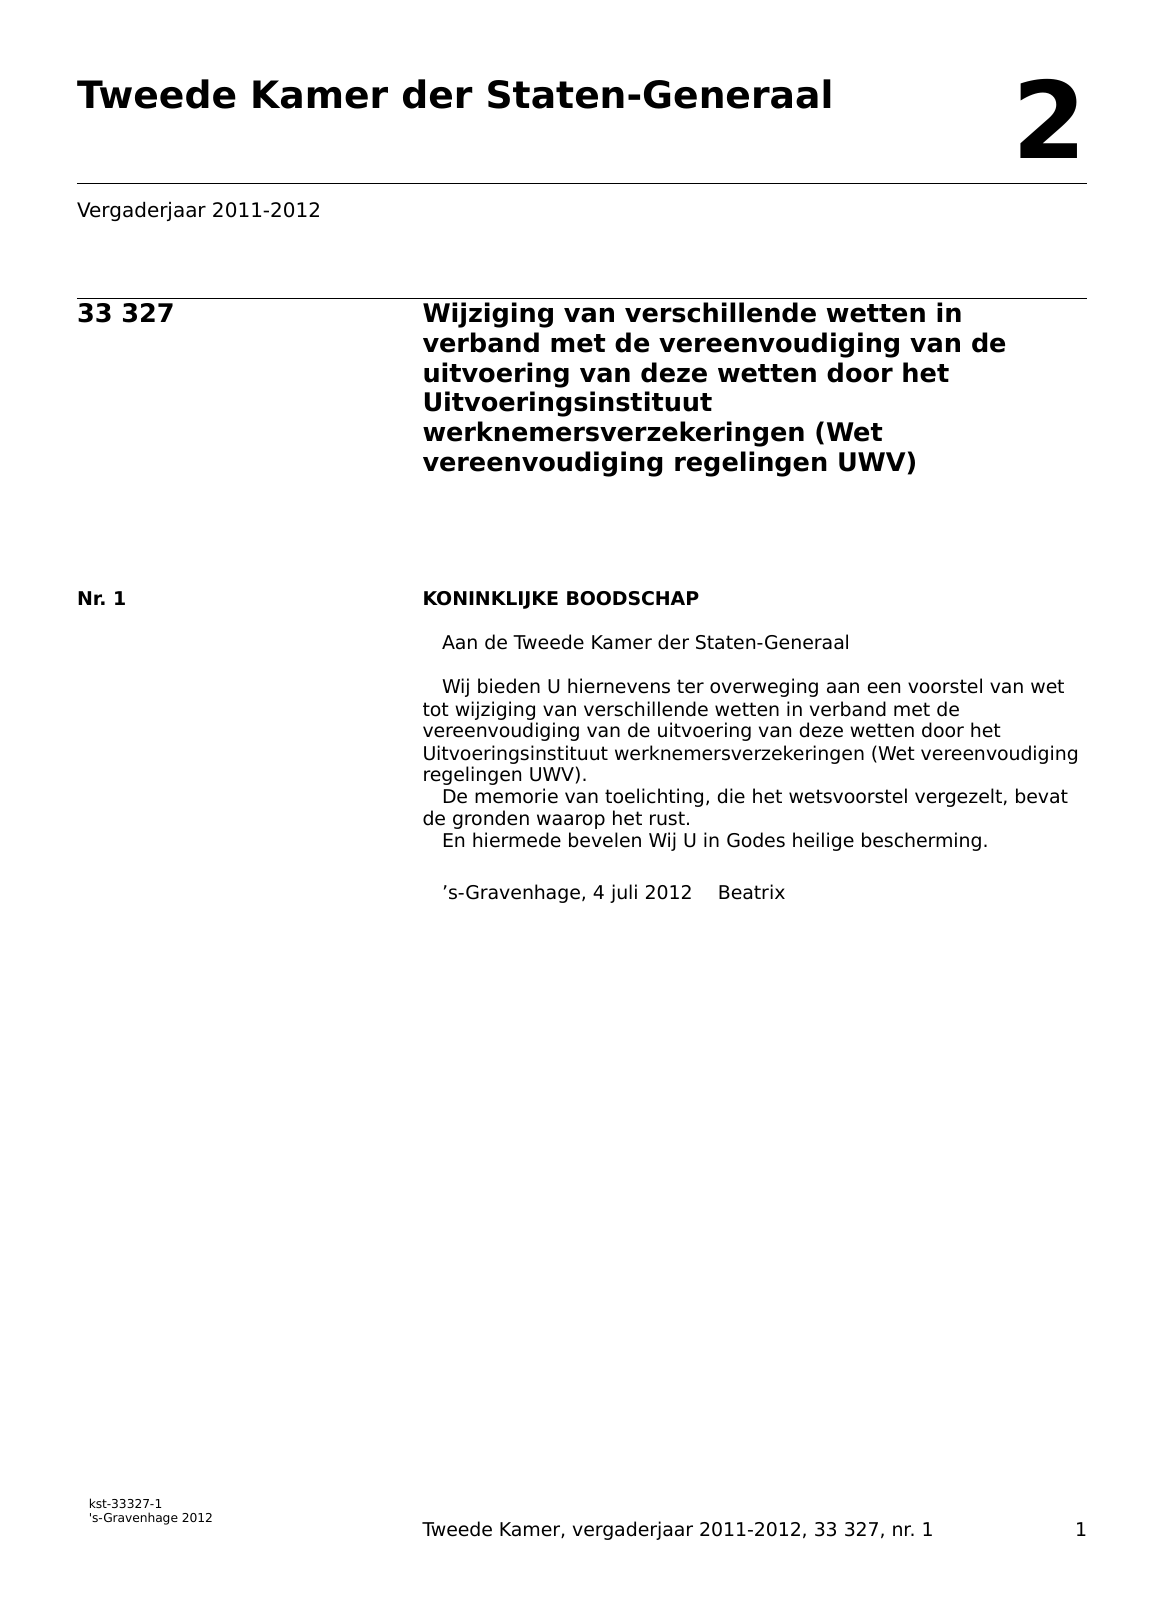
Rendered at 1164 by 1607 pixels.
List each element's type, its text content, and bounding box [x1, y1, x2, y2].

text De memorie van toelichting, die het wetsvoorstel vergezelt, bevat de gronden waarop het rust. [422, 786, 1087, 830]
subtitle Nr. 1 KONINKLIJKE BOODSCHAP [77, 588, 1087, 610]
text ’s-Gravenhage, 4 juli 2012 Beatrix [422, 882, 1087, 904]
text Wij bieden U hiernevens ter overweging aan een voorstel van wet tot wijziging van verschillende wetten in verband met de vereenvoudiging van de uitvoering van deze wetten door het Uitvoeringsinstituut werknemersverzekeringen (Wet vereenvoudiging regelingen UWV). [422, 676, 1087, 786]
table_cell Vergaderjaar 2011-2012 [77, 184, 1087, 298]
table_header 2 [886, 59, 1087, 183]
text kst-33327-1 [88, 1497, 323, 1511]
subtitle 33 327 Wijziging van verschillende wetten in verband met de vereenvoudiging van de uitvoering van deze wetten door het Uitvoeringsinstituut werknemersverzekeringen (Wet vereenvoudiging regelingen UWV) [77, 299, 1087, 477]
text Aan de Tweede Kamer der Staten-Generaal [422, 632, 1087, 654]
table_header Tweede Kamer der Staten-Generaal [77, 59, 886, 183]
text 's-Gravenhage 2012 [88, 1511, 323, 1525]
text En hiermede bevelen Wij U in Godes heilige bescherming. [422, 830, 1087, 852]
